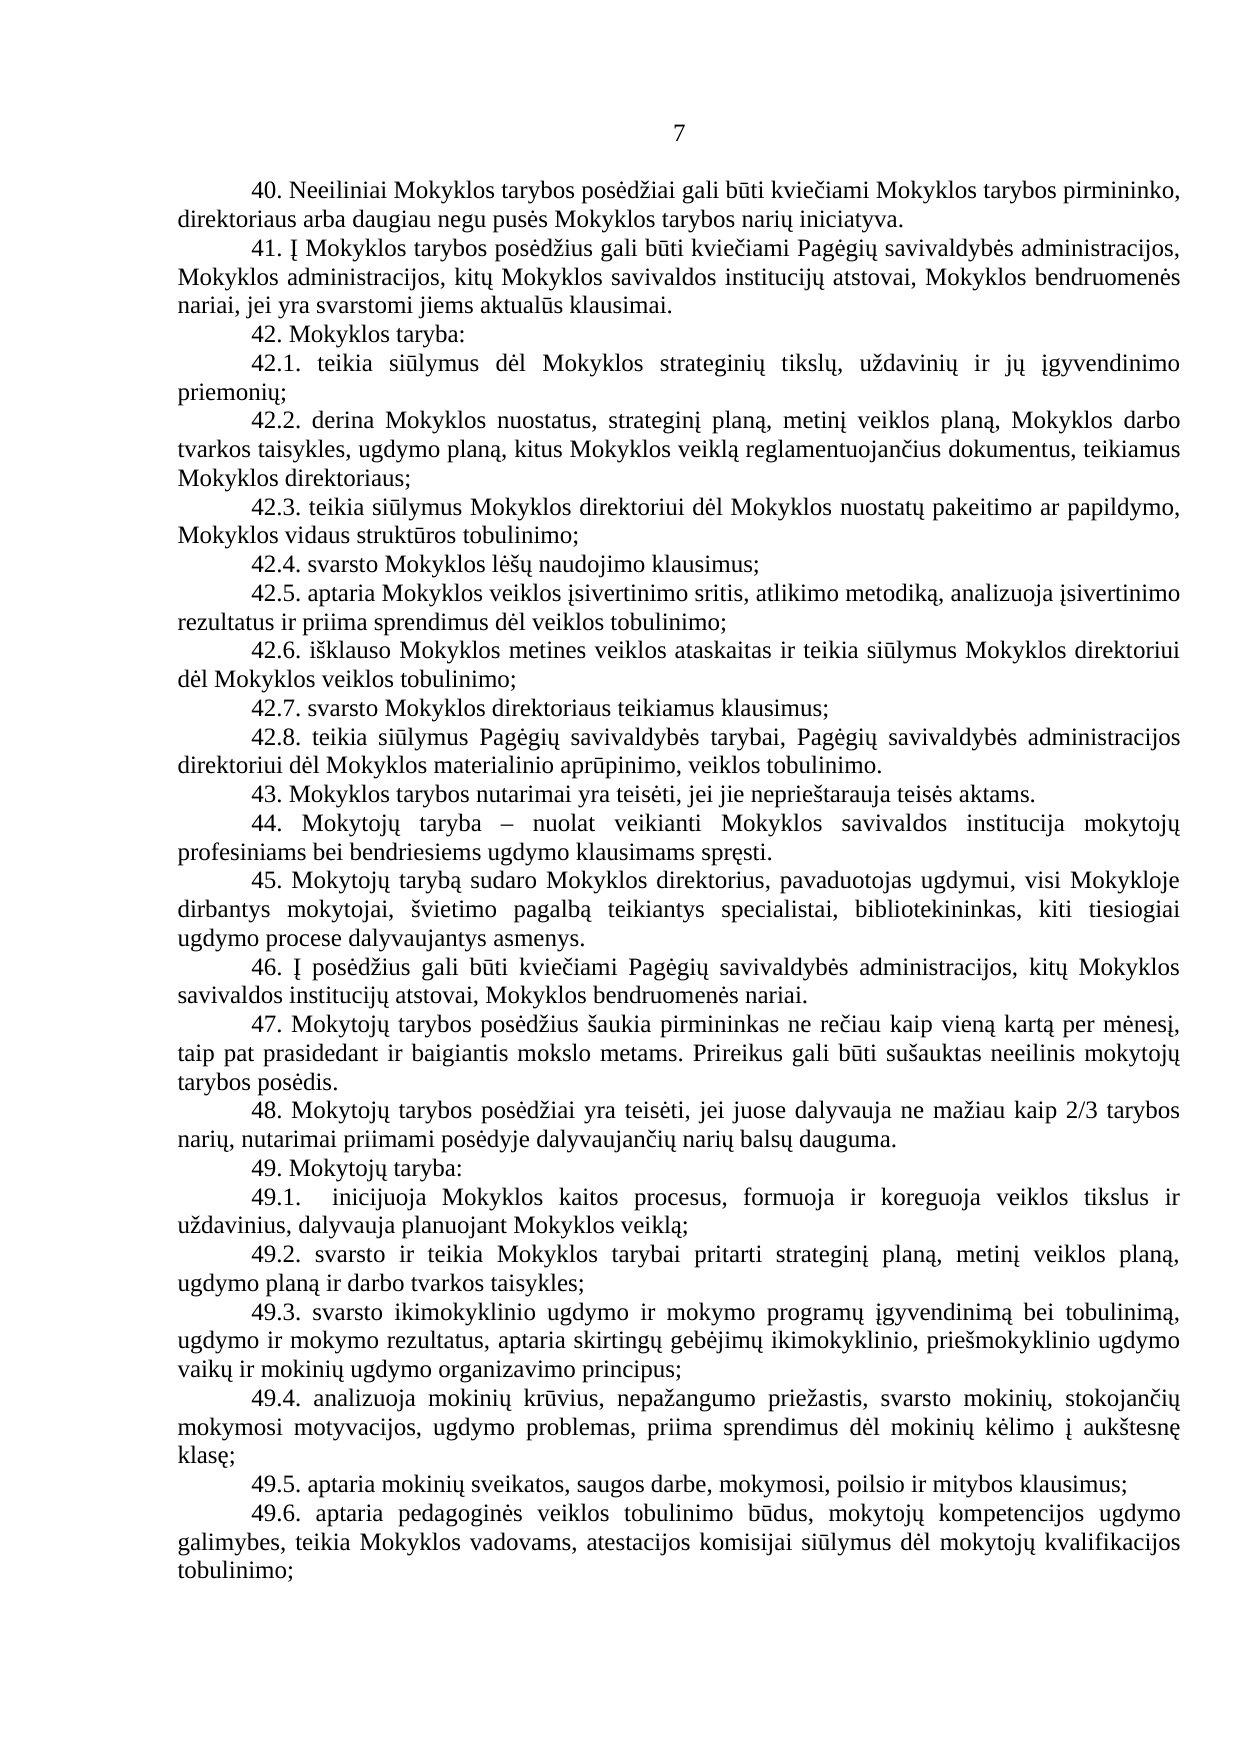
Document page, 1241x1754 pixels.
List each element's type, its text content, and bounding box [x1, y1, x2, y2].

text 41. Į Mokyklos tarybos posėdžius gali būti kviečiami Pagėgių savivaldybės administracijos, Mokyklos administracijos, kitų Mokyklos savivaldos institucijų atstovai, Mokyklos bendruomenės nariai, jei yra svarstomi jiems aktualūs klausimai. [177, 233, 1181, 319]
text 42.4. svarsto Mokyklos lėšų naudojimo klausimus; [177, 549, 1181, 578]
text 45. Mokytojų tarybą sudaro Mokyklos direktorius, pavaduotojas ugdymui, visi Mokykloje dirbantys mokytojai, švietimo pagalbą teikiantys specialistai, bibliotekininkas, kiti tiesiogiai ugdymo procese dalyvaujantys asmenys. [177, 866, 1181, 952]
text 42.7. svarsto Mokyklos direktoriaus teikiamus klausimus; [177, 693, 1181, 722]
text 40. Neeiliniai Mokyklos tarybos posėdžiai gali būti kviečiami Mokyklos tarybos pirmininko, direktoriaus arba daugiau negu pusės Mokyklos tarybos narių iniciatyva. [177, 176, 1181, 233]
text 42.8. teikia siūlymus Pagėgių savivaldybės tarybai, Pagėgių savivaldybės administracijos direktoriui dėl Mokyklos materialinio aprūpinimo, veiklos tobulinimo. [177, 722, 1181, 779]
text 44. Mokytojų taryba – nuolat veikianti Mokyklos savivaldos institucija mokytojų profesiniams bei bendriesiems ugdymo klausimams spręsti. [177, 808, 1181, 866]
text 46. Į posėdžius gali būti kviečiami Pagėgių savivaldybės administracijos, kitų Mokyklos savivaldos institucijų atstovai, Mokyklos bendruomenės nariai. [177, 952, 1181, 1009]
text 47. Mokytojų tarybos posėdžius šaukia pirmininkas ne rečiau kaip vieną kartą per mėnesį, taip pat prasidedant ir baigiantis mokslo metams. Prireikus gali būti sušauktas neeilinis mokytojų tarybos posėdis. [177, 1009, 1181, 1096]
text 49.3. svarsto ikimokyklinio ugdymo ir mokymo programų įgyvendinimą bei tobulinimą, ugdymo ir mokymo rezultatus, aptaria skirtingų gebėjimų ikimokyklinio, priešmokyklinio ugdymo vaikų ir mokinių ugdymo organizavimo principus; [177, 1297, 1181, 1383]
text 42.2. derina Mokyklos nuostatus, strateginį planą, metinį veiklos planą, Mokyklos darbo tvarkos taisykles, ugdymo planą, kitus Mokyklos veiklą reglamentuojančius dokumentus, teikiamus Mokyklos direktoriaus; [177, 406, 1181, 492]
text 49.5. aptaria mokinių sveikatos, saugos darbe, mokymosi, poilsio ir mitybos klausimus; [177, 1469, 1181, 1498]
text 49.2. svarsto ir teikia Mokyklos tarybai pritarti strateginį planą, metinį veiklos planą, ugdymo planą ir darbo tvarkos taisykles; [177, 1239, 1181, 1297]
text 42. Mokyklos taryba: [177, 319, 1181, 348]
text 49.6. aptaria pedagoginės veiklos tobulinimo būdus, mokytojų kompetencijos ugdymo galimybes, teikia Mokyklos vadovams, atestacijos komisijai siūlymus dėl mokytojų kvalifikacijos tobulinimo; [177, 1498, 1181, 1584]
text 42.5. aptaria Mokyklos veiklos įsivertinimo sritis, atlikimo metodiką, analizuoja įsivertinimo rezultatus ir priima sprendimus dėl veiklos tobulinimo; [177, 578, 1181, 636]
text 42.6. išklauso Mokyklos metines veiklos ataskaitas ir teikia siūlymus Mokyklos direktoriui dėl Mokyklos veiklos tobulinimo; [177, 636, 1181, 693]
text 49.1. inicijuoja Mokyklos kaitos procesus, formuoja ir koreguoja veiklos tikslus ir uždavinius, dalyvauja planuojant Mokyklos veiklą; [177, 1182, 1181, 1239]
text 49. Mokytojų taryba: [177, 1153, 1181, 1182]
text 42.3. teikia siūlymus Mokyklos direktoriui dėl Mokyklos nuostatų pakeitimo ar papildymo, Mokyklos vidaus struktūros tobulinimo; [177, 492, 1181, 549]
text 49.4. analizuoja mokinių krūvius, nepažangumo priežastis, svarsto mokinių, stokojančių mokymosi motyvacijos, ugdymo problemas, priima sprendimus dėl mokinių kėlimo į aukštesnę klasę; [177, 1383, 1181, 1469]
text 43. Mokyklos tarybos nutarimai yra teisėti, jei jie neprieštarauja teisės aktams. [177, 779, 1181, 808]
text 42.1. teikia siūlymus dėl Mokyklos strateginių tikslų, uždavinių ir jų įgyvendinimo priemonių; [177, 348, 1181, 406]
text 48. Mokytojų tarybos posėdžiai yra teisėti, jei juose dalyvauja ne mažiau kaip 2/3 tarybos narių, nutarimai priimami posėdyje dalyvaujančių narių balsų dauguma. [177, 1096, 1181, 1153]
